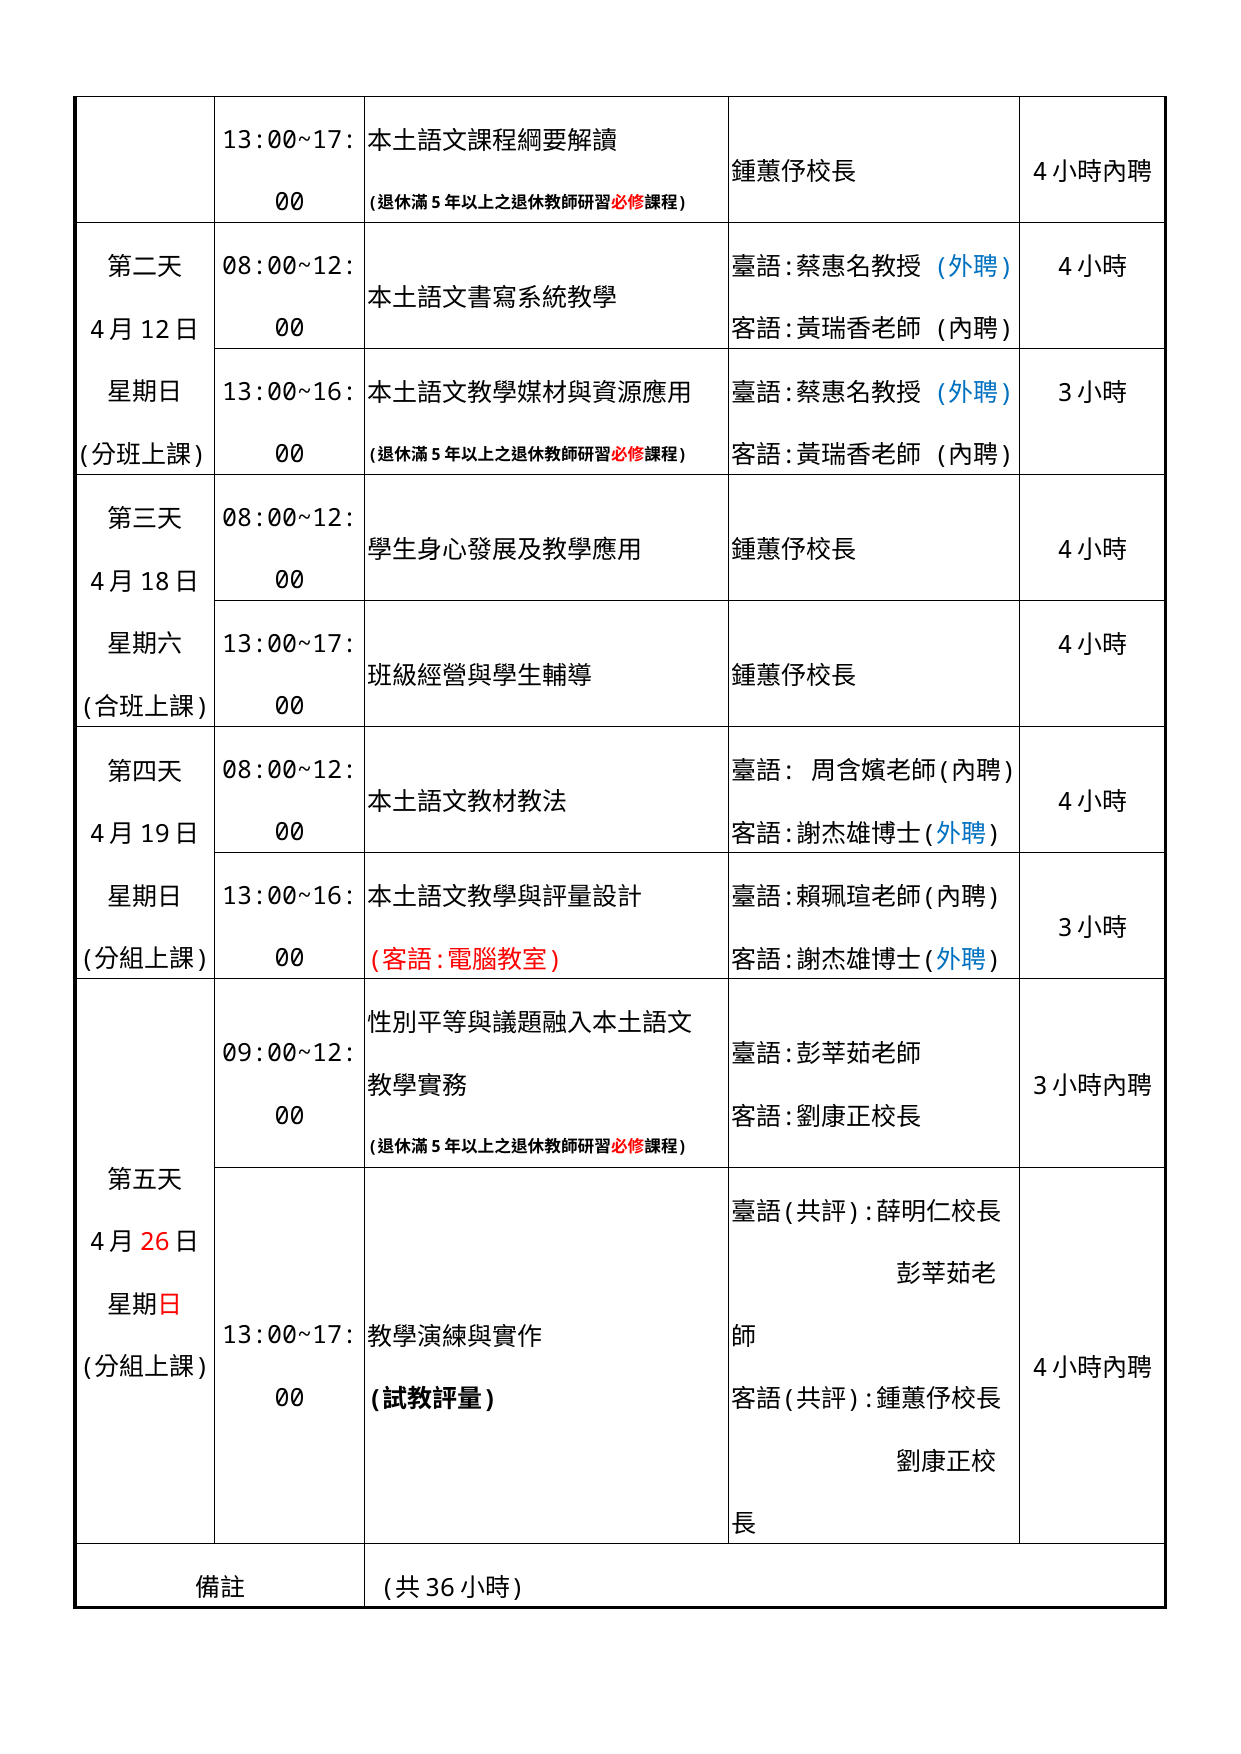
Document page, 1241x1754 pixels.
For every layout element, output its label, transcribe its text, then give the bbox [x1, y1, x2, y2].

table_cell 第五天 4月26日 星期日 (分組上課) [77, 979, 214, 1543]
table_cell 4小時內聘 [1020, 97, 1164, 222]
table_cell 鍾蕙伃校長 [729, 475, 1019, 600]
table_cell 第二天 4月12日 星期日 (分班上課) [77, 223, 214, 474]
table_cell 本土語文課程綱要解讀 (退休滿5年以上之退休教師研習必修課程) [365, 97, 728, 222]
table_cell 4小時 [1020, 601, 1164, 726]
table_cell 13:00~16:00 [215, 349, 364, 474]
table_cell 13:00~17:00 [215, 97, 364, 222]
table_cell 13:00~17:00 [215, 601, 364, 726]
table_cell 4小時內聘 [1020, 1168, 1164, 1543]
table_cell 08:00~12:00 [215, 475, 364, 600]
table_cell 臺語(共評):薛明仁校長 彭莘茹老師 客語(共評):鍾蕙伃校長 劉康正校長 [729, 1168, 1019, 1543]
table_cell 臺語: 周含嬪老師(內聘) 客語:謝杰雄博士(外聘) [729, 727, 1019, 852]
table_cell 鍾蕙伃校長 [729, 601, 1019, 726]
table_cell 4小時 [1020, 727, 1164, 852]
table_cell 性別平等與議題融入本土語文 教學實務 (退休滿5年以上之退休教師研習必修課程) [365, 979, 728, 1167]
table_cell 本土語文教學與評量設計 (客語:電腦教室) [365, 853, 728, 978]
table_cell 臺語:蔡惠名教授 (外聘) 客語:黃瑞香老師 (內聘) [729, 349, 1019, 474]
table_cell 備註 [77, 1544, 364, 1606]
table_cell 班級經營與學生輔導 [365, 601, 728, 726]
table_cell (共36小時) [365, 1544, 1164, 1606]
table_cell 09:00~12:00 [215, 979, 364, 1167]
table_cell 本土語文教學媒材與資源應用 (退休滿5年以上之退休教師研習必修課程) [365, 349, 728, 474]
table_cell 本土語文書寫系統教學 [365, 223, 728, 348]
table_cell 13:00~17:00 [215, 1168, 364, 1543]
table_cell 第四天 4月19日 星期日 (分組上課) [77, 727, 214, 978]
table_cell [77, 97, 214, 222]
table_cell 第三天 4月18日 星期六 (合班上課) [77, 475, 214, 726]
table_cell 3小時 [1020, 853, 1164, 978]
table_cell 08:00~12:00 [215, 223, 364, 348]
table_cell 4小時 [1020, 475, 1164, 600]
table_cell 08:00~12:00 [215, 727, 364, 852]
table_cell 教學演練與實作 (試教評量) [365, 1168, 728, 1543]
table_cell 學生身心發展及教學應用 [365, 475, 728, 600]
table_cell 臺語:賴珮瑄老師(內聘) 客語:謝杰雄博士(外聘) [729, 853, 1019, 978]
table_cell 本土語文教材教法 [365, 727, 728, 852]
table_cell 3小時 [1020, 349, 1164, 474]
table_cell 4小時 [1020, 223, 1164, 348]
table_cell 臺語:蔡惠名教授 (外聘) 客語:黃瑞香老師 (內聘) [729, 223, 1019, 348]
table_cell 13:00~16:00 [215, 853, 364, 978]
table_cell 臺語:彭莘茹老師 客語:劉康正校長 [729, 979, 1019, 1167]
table_cell 鍾蕙伃校長 [729, 97, 1019, 222]
table_cell 3小時內聘 [1020, 979, 1164, 1167]
